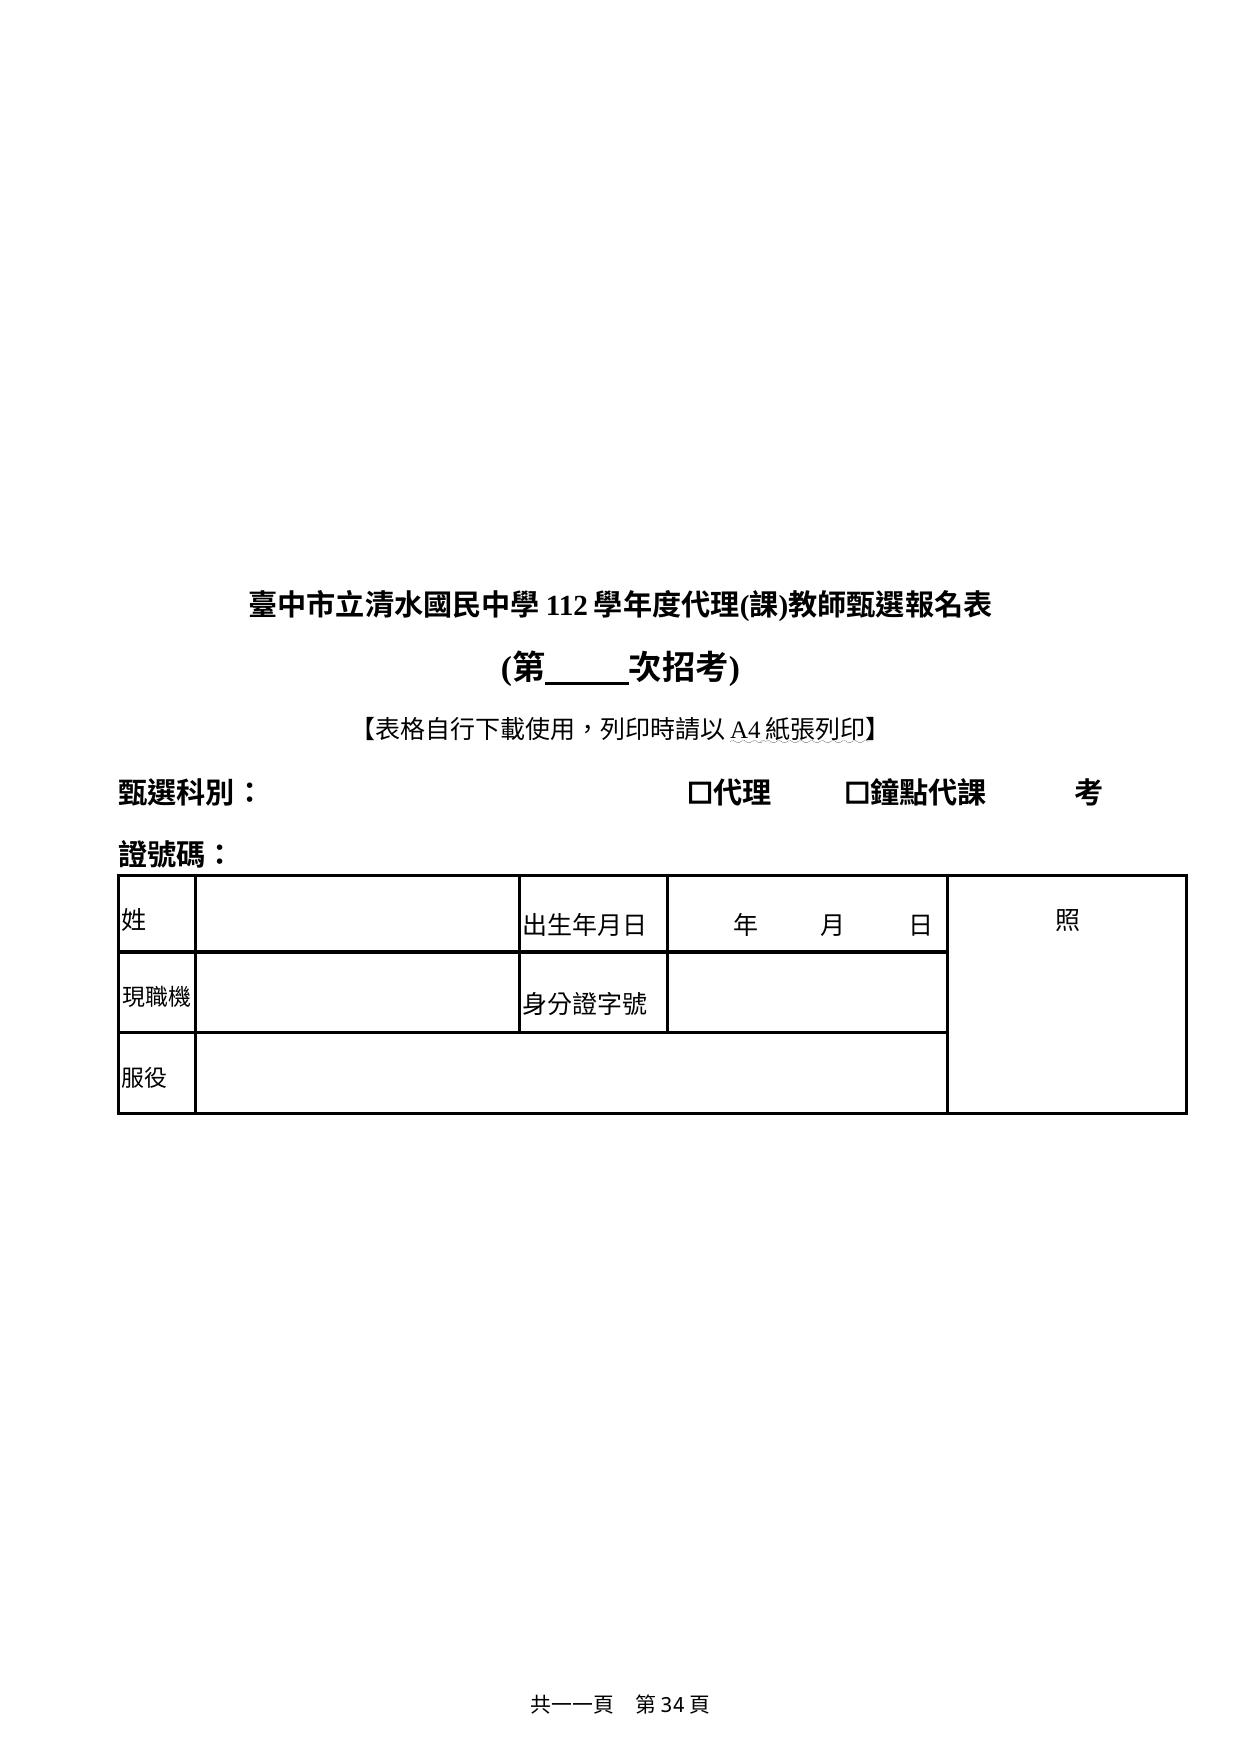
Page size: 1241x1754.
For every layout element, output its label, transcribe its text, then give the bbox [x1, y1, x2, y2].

table_cell □免役□役畢 □服役中 [197, 1034, 946, 1112]
table_cell 身分證字號 [521, 954, 666, 1031]
text 【表格自行下載使用，列印時請以A4紙張列印】 [118, 686, 1122, 749]
table_header 姓 名 [120, 877, 194, 950]
table_header 年 月 日 [669, 877, 946, 950]
text 甄選科別： 代理 鐘點代課 考證號碼：(請空白) [118, 749, 1122, 874]
table_cell [669, 954, 946, 1031]
text (第 次招考) [118, 624, 1122, 686]
table_header [197, 877, 518, 950]
table_cell 服役 情形 [120, 1034, 194, 1112]
table_cell [197, 954, 518, 1031]
table_cell 現職機關學校 [120, 954, 194, 1031]
table_header 照 [949, 877, 1185, 1112]
table_header 出生年月日 [521, 877, 666, 950]
text 臺中市立清水國民中學112學年度代理(課)教師甄選報名表 [118, 561, 1122, 624]
